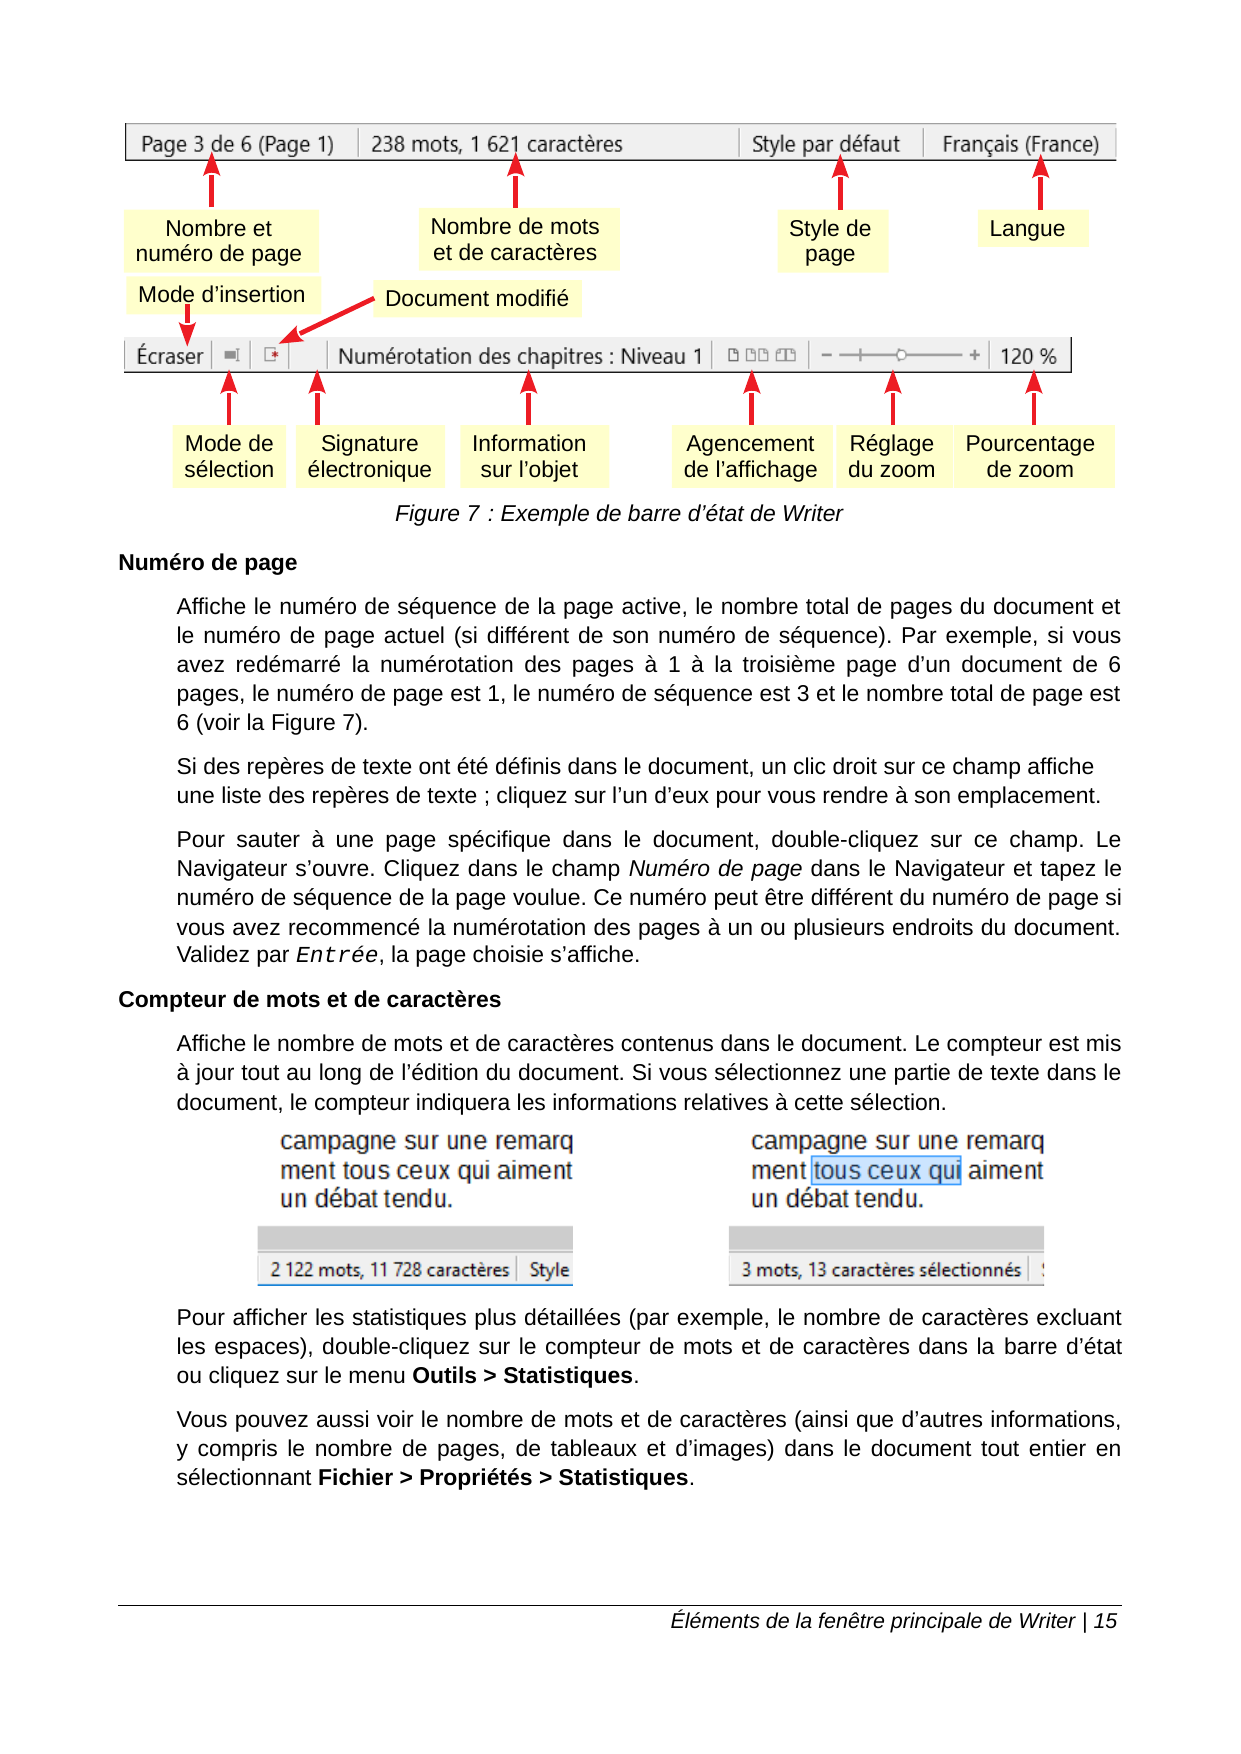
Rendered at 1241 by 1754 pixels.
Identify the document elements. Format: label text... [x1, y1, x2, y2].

text Vous pouvez aussi voir le nombre de mots et de caractères (ainsi que d’autres informations, y compris le nombre de pages, de tableaux et d’images) dans le document tout entier en sélectionnant Fichier > Propriétés > Statistiques. [176, 1403, 1122, 1491]
table_header [573, 1130, 651, 1286]
text Affiche le nombre de mots et de caractères contenus dans le document. Le compteur est mis à jour tout au long de l’édition du document. Si vous sélectionnez une partie de texte dans le document, le compteur indiquera les informations relatives à cette sélection. [176, 1027, 1122, 1115]
table_cell Figure 7 : Exemple de barre d’état de Writer [118, 494, 1122, 532]
picture [728, 1129, 1045, 1286]
table_header [651, 1130, 728, 1286]
text Affiche le numéro de séquence de la page active, le nombre total de pages du document et le numéro de page actuel (si différent de son numéro de séquence). Par exemple, si vous avez redémarré la numérotation des pages à 1 à la troisième page d’un document de 6 pages, le numéro de page est 1, le numéro de séquence est 3 et le nombre total de page est 6 (voir la Figure 7). [176, 590, 1122, 736]
picture [257, 1129, 573, 1286]
text Numéro de page [118, 546, 1122, 575]
text Si des repères de texte ont été définis dans le document, un clic droit sur ce champ affiche une liste des repères de texte ; cliquez sur l’un d’eux pour vous rendre à son emplacement. [176, 750, 1122, 809]
table_header [118, 118, 1122, 494]
table_header [1045, 1130, 1122, 1286]
text Pour sauter à une page spécifique dans le document, double-cliquez sur ce champ. Le Navigateur s’ouvre. Cliquez dans le champ Numéro de page dans le Navigateur et tapez le numéro de séquence de la page voulue. Ce numéro peut être différent du numéro de page si vous avez recommencé la numérotation des pages à un ou plusieurs endroits du document. Validez par Entrée, la page choisie s’affiche. [176, 823, 1122, 969]
text Compteur de mots et de caractères [118, 984, 1122, 1013]
table_header [180, 1130, 257, 1286]
text Pour afficher les statistiques plus détaillées (par exemple, le nombre de caractères excluant les espaces), double-cliquez sur le compteur de mots et de caractères dans la barre d’état ou cliquez sur le menu Outils > Statistiques. [176, 1301, 1122, 1388]
